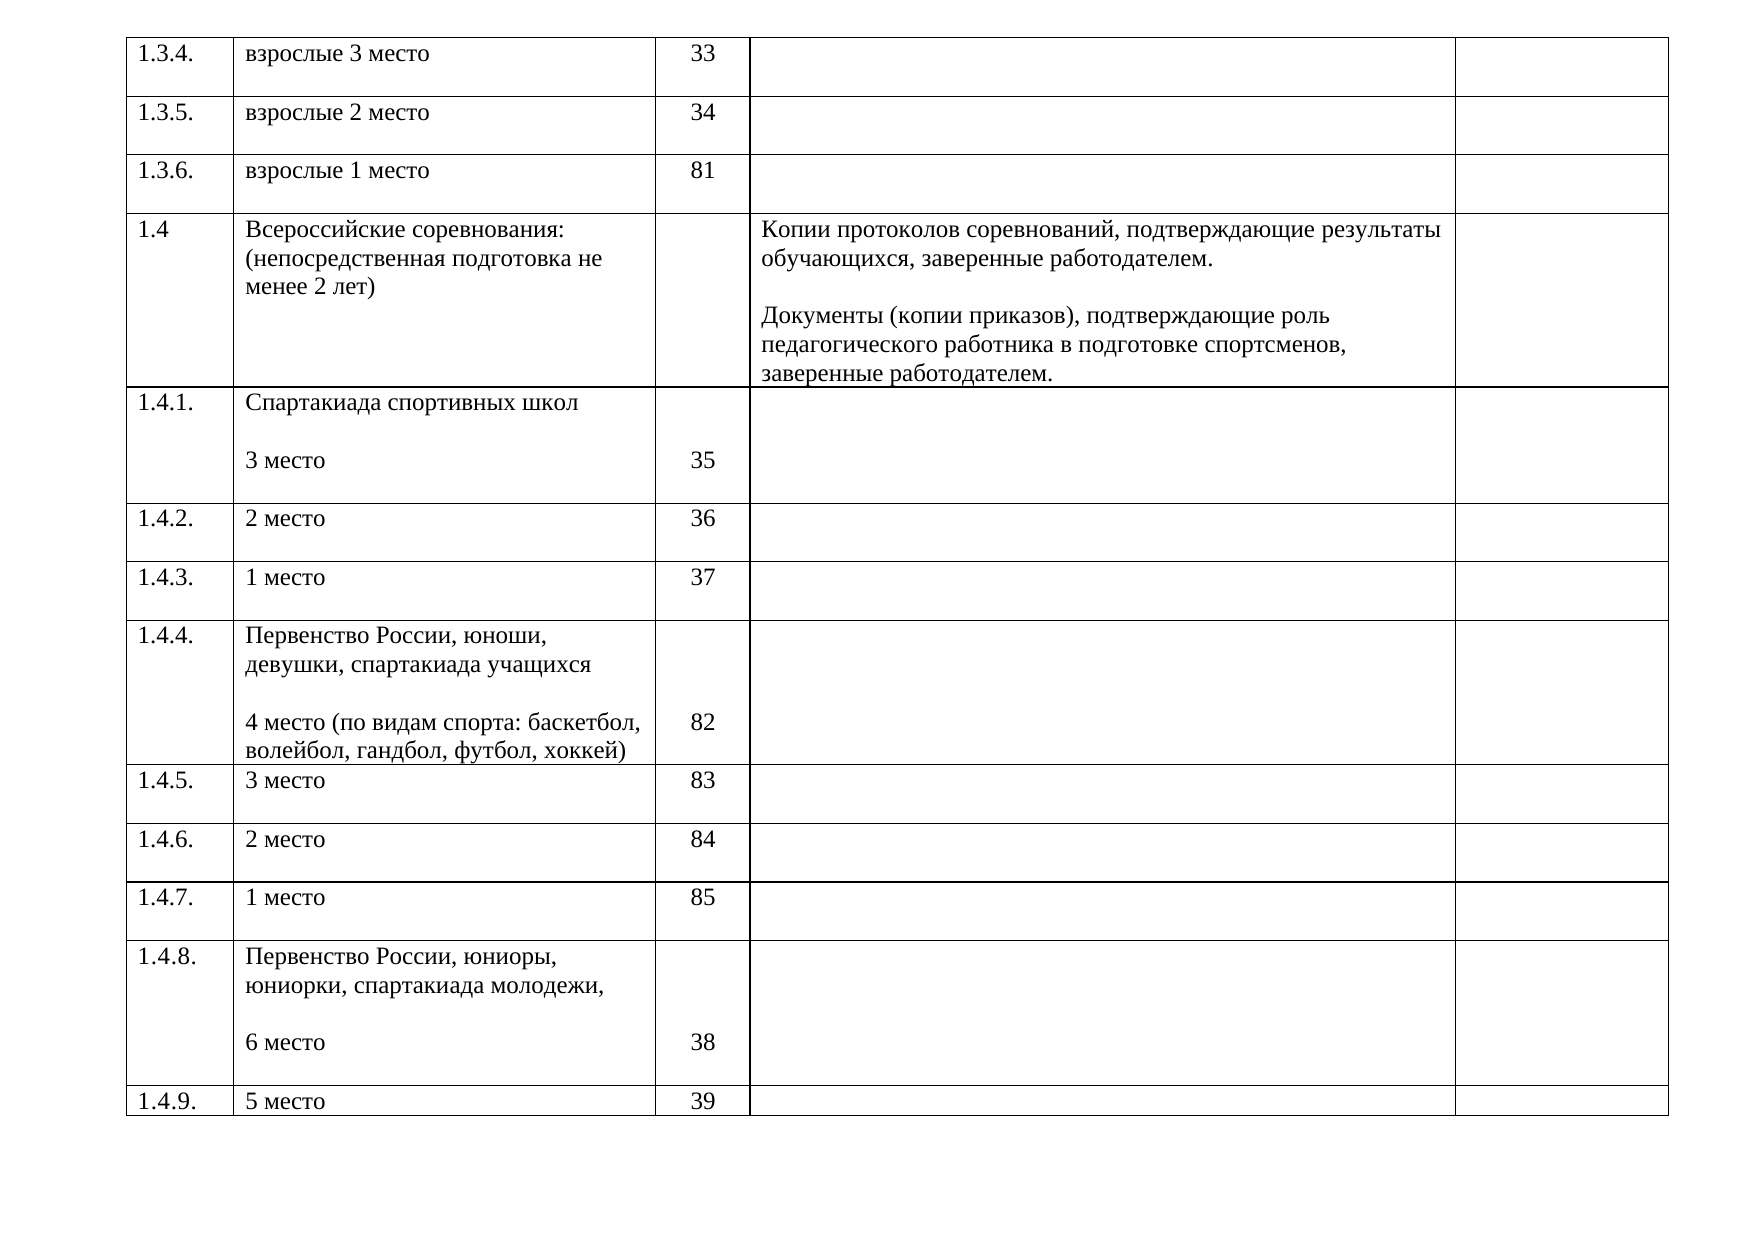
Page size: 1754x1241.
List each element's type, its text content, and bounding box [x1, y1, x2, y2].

table_cell 1.4.1. [127, 388, 233, 502]
table_cell [751, 155, 1455, 213]
table_cell 81 [656, 155, 749, 213]
table_cell 3 место [234, 765, 655, 823]
table_cell 83 [656, 765, 749, 823]
table_cell 35 [656, 388, 749, 502]
table_cell [751, 941, 1455, 1085]
table_cell 1.3.6. [127, 155, 233, 213]
table_cell 84 [656, 824, 749, 881]
table_cell [1456, 155, 1668, 213]
table_cell [1456, 38, 1668, 96]
table_cell [1456, 97, 1668, 154]
table_cell [1456, 504, 1668, 561]
table_cell [1456, 941, 1668, 1085]
table_cell 2 место [234, 824, 655, 881]
table_cell [751, 504, 1455, 561]
table_cell [1456, 1086, 1668, 1114]
table_cell [751, 765, 1455, 823]
table_cell [751, 883, 1455, 940]
table_cell [1456, 388, 1668, 502]
table_cell 37 [656, 562, 749, 619]
table_cell [751, 824, 1455, 881]
table_cell 1 место [234, 883, 655, 940]
table_cell [751, 562, 1455, 619]
table_cell 38 [656, 941, 749, 1085]
table_cell 85 [656, 883, 749, 940]
table_cell 82 [656, 621, 749, 764]
table_cell [1456, 824, 1668, 881]
table_cell [751, 97, 1455, 154]
table_cell 1.4.3. [127, 562, 233, 619]
table_cell 1.3.4. [127, 38, 233, 96]
table_cell 1.4.9. [127, 1086, 233, 1114]
table_cell 1 место [234, 562, 655, 619]
table_cell [751, 38, 1455, 96]
table_cell 1.4.2. [127, 504, 233, 561]
table_cell 5 место [234, 1086, 655, 1114]
table_cell Спартакиада спортивных школ 3 место [234, 388, 655, 502]
table_cell взрослые 2 место [234, 97, 655, 154]
table_cell 2 место [234, 504, 655, 561]
table_cell 1.4.5. [127, 765, 233, 823]
table_cell Всероссийские соревнования: (непосредственная подготовка не менее 2 лет) [234, 214, 655, 386]
table_cell 36 [656, 504, 749, 561]
table_cell [656, 214, 749, 386]
table_cell Копии протоколов соревнований, подтверждающие результаты обучающихся, заверенные работодателем. Документы (копии приказов), подтверждающие роль педагогического работника в подготовке спортсменов, заверенные работодателем. [751, 214, 1455, 386]
table_cell [1456, 765, 1668, 823]
table_cell Первенство России, юноши, девушки, спартакиада учащихся 4 место (по видам спорта: баскетбол, волейбол, гандбол, футбол, хоккей) [234, 621, 655, 764]
table_cell [1456, 621, 1668, 764]
table_cell взрослые 3 место [234, 38, 655, 96]
table_cell 39 [656, 1086, 749, 1114]
table_cell 1.4.4. [127, 621, 233, 764]
table_cell 1.4.7. [127, 883, 233, 940]
table_cell 34 [656, 97, 749, 154]
table_cell Первенство России, юниоры, юниорки, спартакиада молодежи, 6 место [234, 941, 655, 1085]
table_cell 1.4.6. [127, 824, 233, 881]
table_cell 33 [656, 38, 749, 96]
table_cell [751, 1086, 1455, 1114]
table_cell 1.4.8. [127, 941, 233, 1085]
table_cell [1456, 883, 1668, 940]
table_cell [1456, 214, 1668, 386]
table_cell [1456, 562, 1668, 619]
table_cell 1.3.5. [127, 97, 233, 154]
table_cell [751, 621, 1455, 764]
table_cell 1.4 [127, 214, 233, 386]
table_cell взрослые 1 место [234, 155, 655, 213]
table_cell [751, 388, 1455, 502]
